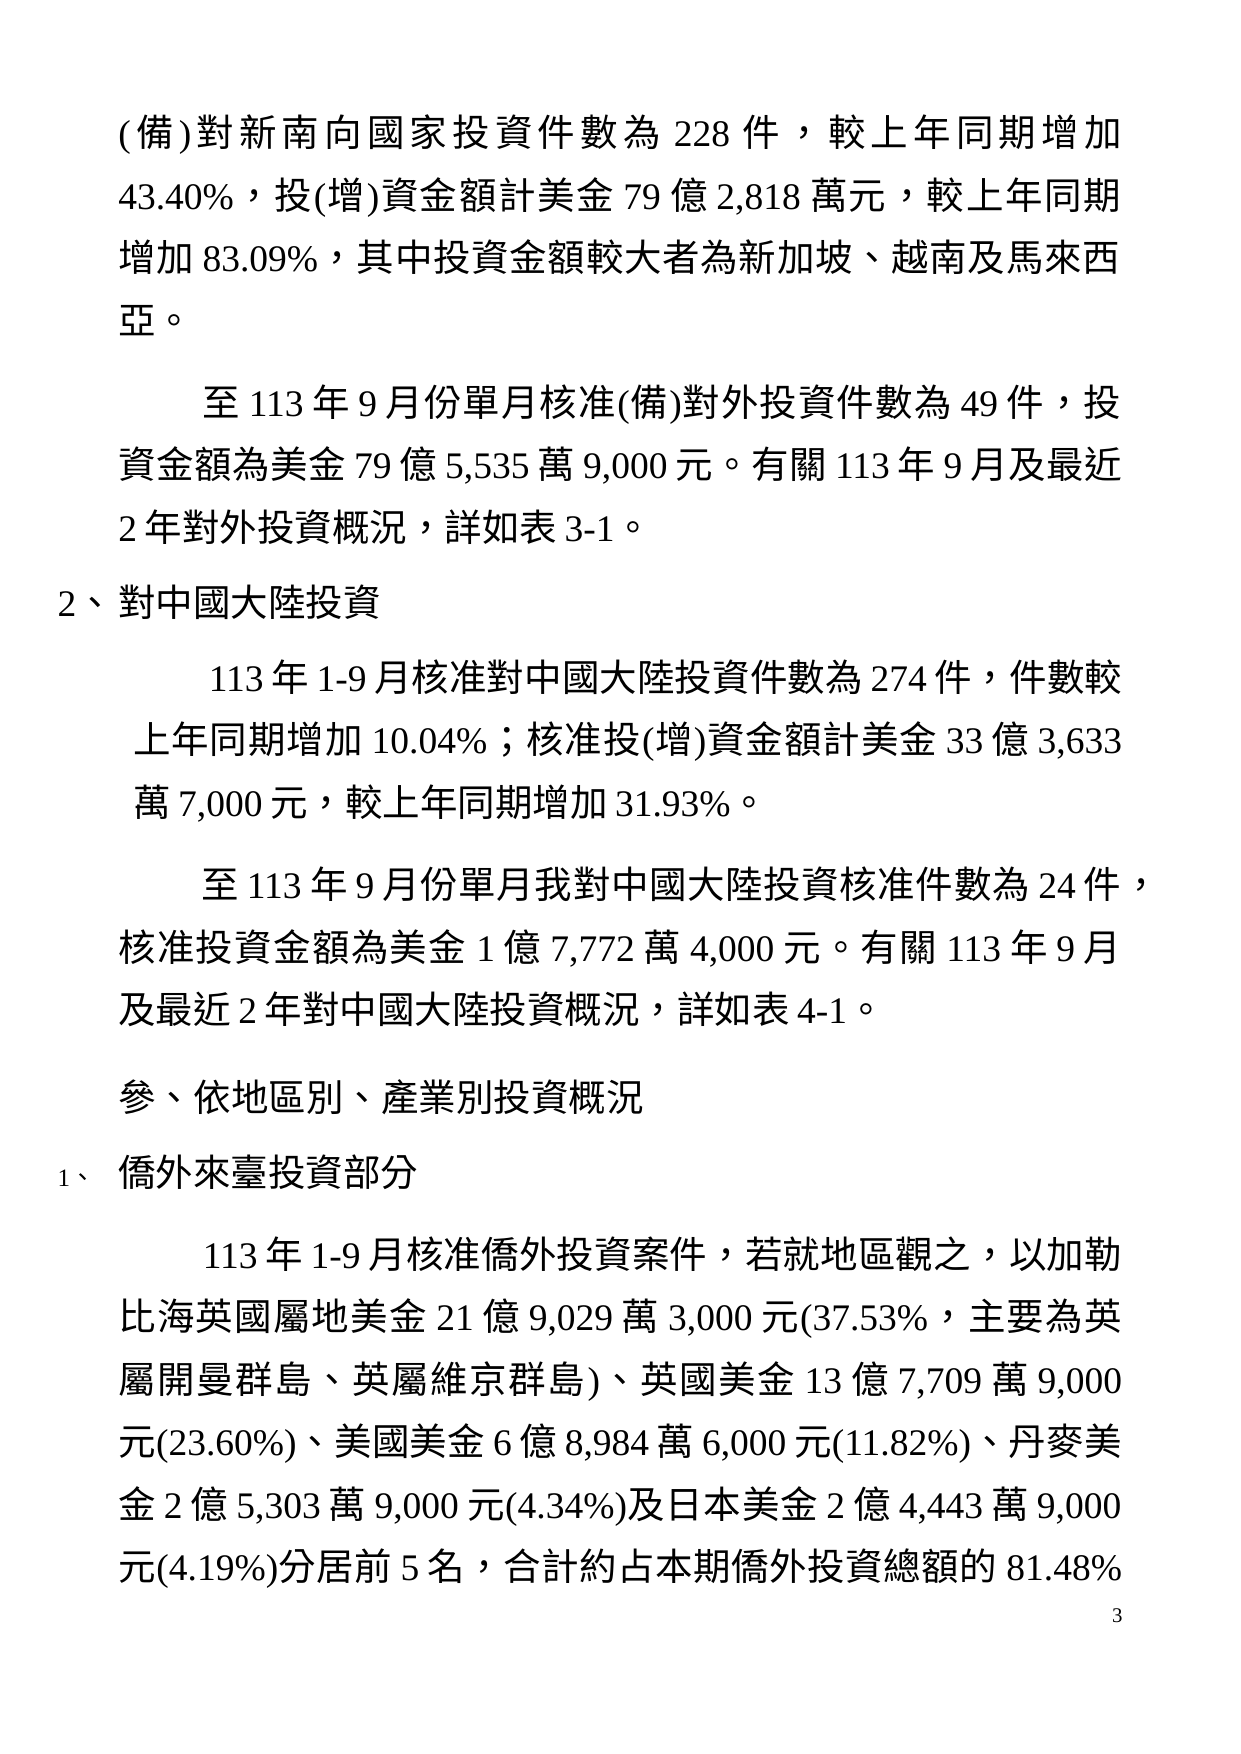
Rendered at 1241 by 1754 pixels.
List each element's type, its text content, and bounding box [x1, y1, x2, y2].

text 113年1-9月核准(備)對外投資件數為539件，較上年同期增加30.19%；投(增)資金額計美金415億6,193萬9,000元，較上年同期增加137.75%；113年9月核准台灣積體電路製造股份有限公司以美金75億元增資美國TSMC ARIZONA CORPORATION、緯穎科技服務股份有限公司以美金6,000萬元增資馬來西亞WIWYNN TECHNOLOGY SERVICE MALAYSIA SDN. BHD.等大型投資案。另113年1-9月核准(備)對新南向國家投資件數為228件，較上年同期增加43.40%，投(增)資金額計美金79億2,818萬元，較上年同期增加83.09%，其中投資金額較大者為新加坡、越南及馬來西亞。 [118, 89, 1122, 339]
text 113年1-9月核准對中國大陸投資件數為274件，件數較上年同期增加10.04%；核准投(增)資金額計美金33億3,633萬7,000元，較上年同期增加31.93%。 [133, 633, 1122, 821]
list 僑外來臺投資部分 [57, 1128, 1122, 1190]
text 至113年9月份單月核准(備)對外投資件數為49件，投資金額為美金79億5,535萬9,000元。有關113年9月及最近2年對外投資概況，詳如表3-1。 [118, 358, 1122, 546]
text 113年1-9月核准僑外投資案件，若就地區觀之，以加勒比海英國屬地美金21億9,029萬3,000元(37.53%，主要為英屬開曼群島、英屬維京群島)、英國美金13億7,709萬9,000元(23.60%)、美國美金6億8,984萬6,000元(11.82%)、丹麥美金2億5,303萬9,000元(4.34%)及日本美金2億4,443萬9,000元(4.19%)分居前5名，合計約占本期僑外投資總額的81.48% [118, 1210, 1122, 1585]
list 對中國大陸投資 [57, 558, 1122, 621]
text 至113年9月份單月我對中國大陸投資核准件數為24件，核准投資金額為美金1億7,772萬4,000元。有關113年9月及最近2年對中國大陸投資概況，詳如表4-1。 [118, 840, 1122, 1028]
list 依地區別、產業別投資概況 [118, 1053, 1122, 1115]
